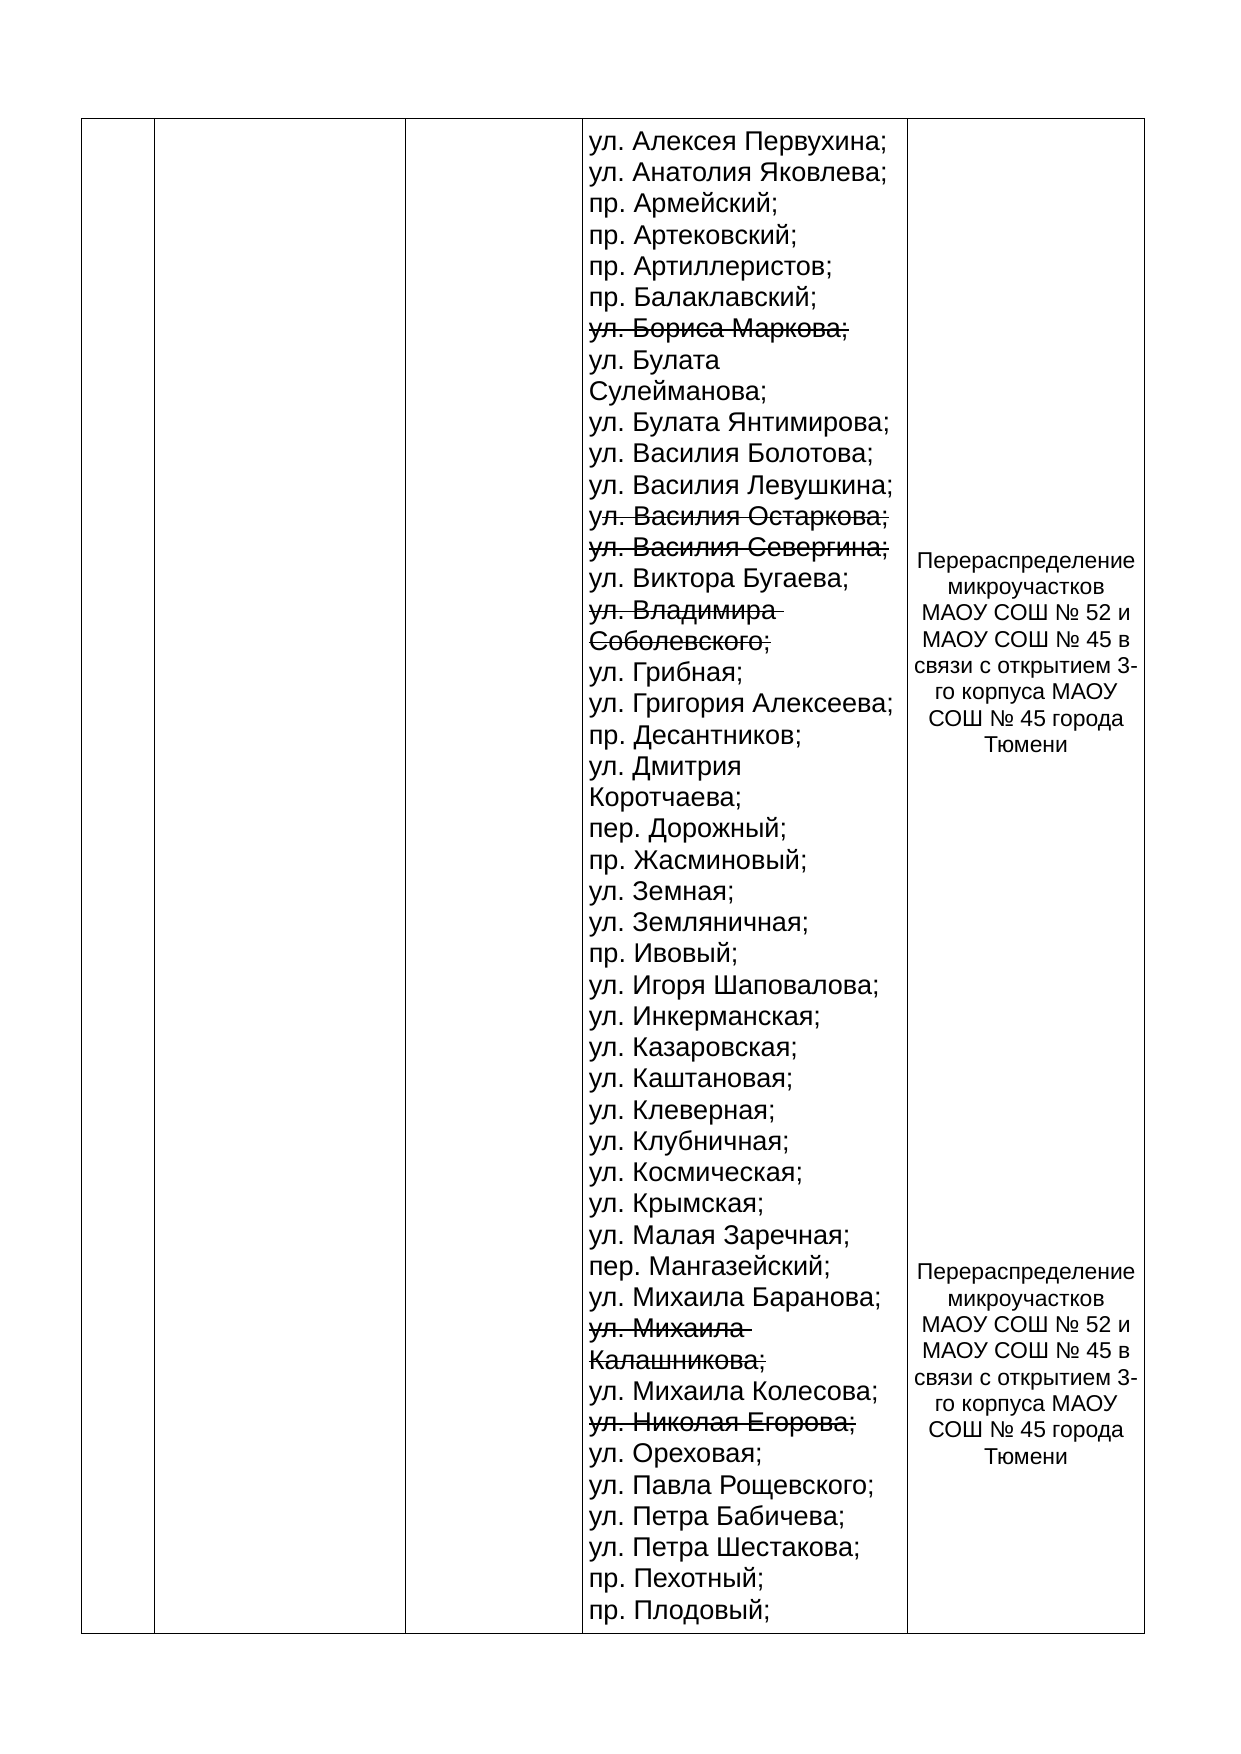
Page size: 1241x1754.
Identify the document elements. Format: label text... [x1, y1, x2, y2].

table_cell [82, 119, 154, 1633]
table_cell ул. Алексея Первухина; ул. Анатолия Яковлева; пр. Армейский; пр. Артековский; пр. Артиллеристов; пр. Балаклавский; ул. Бориса Маркова; ул. Булата Сулейманова; ул. Булата Янтимирова; ул. Василия Болотова; ул. Василия Левушкина; ул. Василия Остаркова; ул. Василия Севергина; ул. Виктора Бугаева; ул. Владимира Соболевского; ул. Грибная; ул. Григория Алексеева; пр. Десантников; ул. Дмитрия Коротчаева; пер. Дорожный; пр. Жасминовый; ул. Земная; ул. Земляничная; пр. Ивовый; ул. Игоря Шаповалова; ул. Инкерманская; ул. Казаровская; ул. Каштановая; ул. Клеверная; ул. Клубничная; ул. Космическая; ул. Крымская; ул. Малая Заречная; пер. Мангазейский; ул. Михаила Баранова; ул. Михаила Калашникова; ул. Михаила Колесова; ул. Николая Егорова; ул. Ореховая; ул. Павла Рощевского; ул. Петра Бабичева; ул. Петра Шестакова; пр. Пехотный; пр. Плодовый; [583, 119, 907, 1633]
table_cell Перераспределение микроучастков МАОУ СОШ № 52 и МАОУ СОШ № 45 в связи с открытием 3-го корпуса МАОУ СОШ № 45 города Тюмени Перераспределение микроучастков МАОУ СОШ № 52 и МАОУ СОШ № 45 в связи с открытием 3-го корпуса МАОУ СОШ № 45 города Тюмени [908, 119, 1144, 1633]
table_cell [155, 119, 405, 1633]
table_cell [406, 119, 582, 1633]
